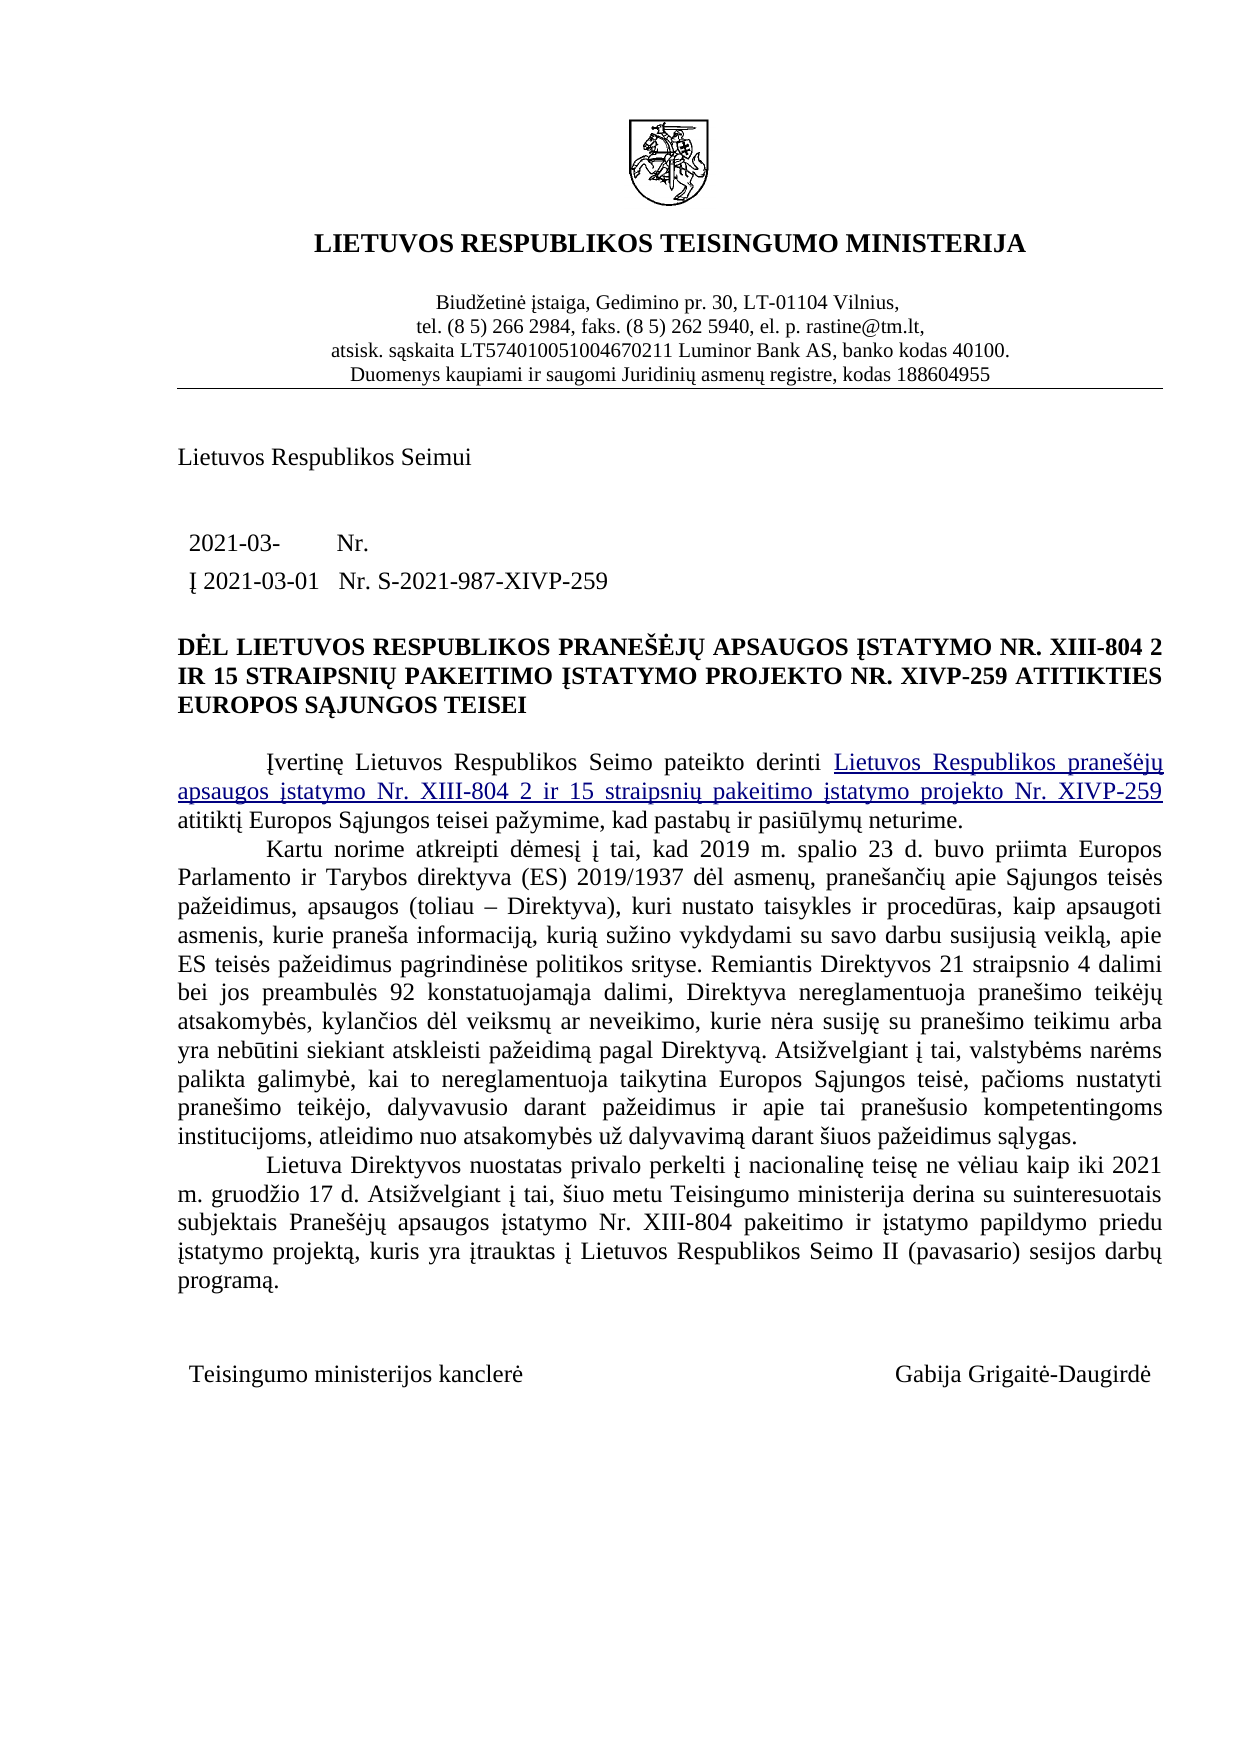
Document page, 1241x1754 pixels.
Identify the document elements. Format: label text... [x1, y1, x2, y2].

text Lietuva Direktyvos nuostatas privalo perkelti į nacionalinę teisę ne vėliau kaip iki 2021 m. gruodžio 17 d. Atsižvelgiant į tai, šiuo metu Teisingumo ministerija derina su suinteresuotais subjektais Pranešėjų apsaugos įstatymo Nr. XIII-804 pakeitimo ir įstatymo papildymo priedu įstatymo projektą, kuris yra įtrauktas į Lietuvos Respublikos Seimo II (pavasario) sesijos darbų programą. [177, 1150, 1163, 1294]
table_header Teisingumo ministerijos kanclerė [177, 1360, 738, 1417]
text Lietuvos Respublikos Seimui [177, 442, 1130, 471]
table_header Gabija Grigaitė-Daugirdė [738, 1360, 1162, 1417]
table_header 2021-03- Nr. [177, 528, 661, 566]
table_cell Į 2021-03-01 Nr. S-2021-987-XIVP-259 [177, 566, 661, 604]
text Dėl LIETUVOS RESPUBLIKOS Pranešėjų apsaugos įstatymo Nr. XIII-804 2 ir 15 straipsnių pakeitimo įstatymo projekto Nr. XIVP-259 ATITIKTIES EUROPOS SĄJUNGOS TEISEI [177, 632, 1163, 719]
text atitiktį Europos Sąjungos teisei pažymime, kad pastabų ir pasiūlymų neturime. [177, 802, 1163, 834]
text Įvertinę Lietuvos Respublikos Seimo pateikto derinti Lietuvos Respublikos pranešėjų apsaugos įstatymo Nr. XIII-804 2 ir 15 straipsnių pakeitimo įstatymo projekto Nr. XIVP-259 [177, 747, 1163, 801]
text Kartu norime atkreipti dėmesį į tai, kad 2019 m. spalio 23 d. buvo priimta Europos Parlamento ir Tarybos direktyva (ES) 2019/1937 dėl asmenų, pranešančių apie Sąjungos teisės pažeidimus, apsaugos (toliau – Direktyva), kuri nustato taisykles ir procedūras, kaip apsaugoti asmenis, kurie praneša informaciją, kurią sužino vykdydami su savo darbu susijusią veiklą, apie ES teisės pažeidimus pagrindinėse politikos srityse. Remiantis Direktyvos 21 straipsnio 4 dalimi bei jos preambulės 92 konstatuojamąja dalimi, Direktyva nereglamentuoja pranešimo teikėjų atsakomybės, kylančios dėl veiksmų ar neveikimo, kurie nėra susiję su pranešimo teikimu arba yra nebūtini siekiant atskleisti pažeidimą pagal Direktyvą. Atsižvelgiant į tai, valstybėms narėms palikta galimybė, kai to nereglamentuoja taikytina Europos Sąjungos teisė, pačioms nustatyti pranešimo teikėjo, dalyvavusio darant pažeidimus ir apie tai pranešusio kompetentingoms institucijoms, atleidimo nuo atsakomybės už dalyvavimą darant šiuos pažeidimus sąlygas. [177, 834, 1163, 1150]
